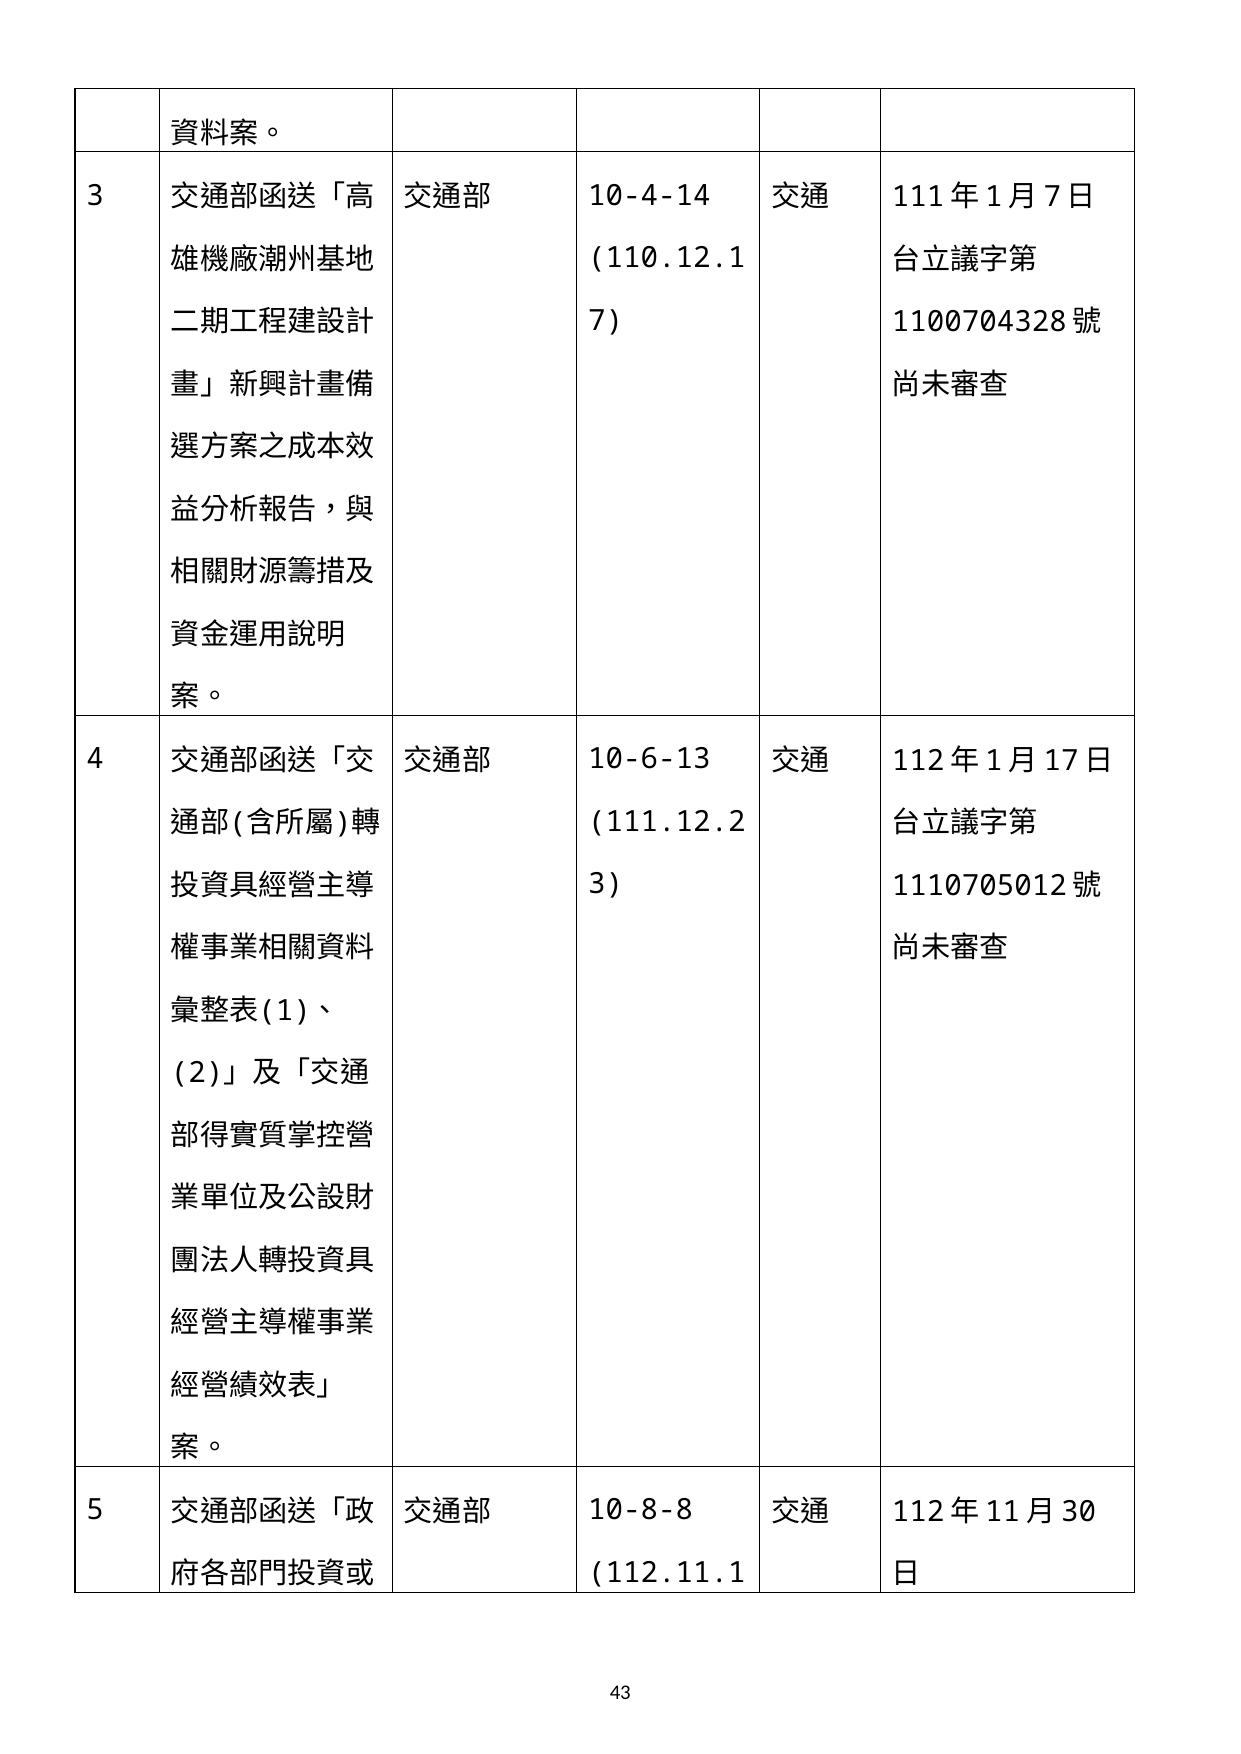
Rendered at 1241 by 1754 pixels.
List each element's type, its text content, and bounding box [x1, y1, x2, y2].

table_cell 5 [76, 1467, 159, 1592]
table_cell 112年1月17日 台立議字第1110705012號 尚未審查 [881, 716, 1134, 1466]
table_cell 資料案。 [160, 89, 392, 151]
table_cell 4 [76, 716, 159, 1466]
table_cell 交通部 [393, 152, 576, 715]
table_cell 交通部 [393, 1467, 576, 1592]
table_cell [881, 89, 1134, 151]
table_cell 3 [76, 152, 159, 715]
table_cell 10-4-14 (110.12.17) [577, 152, 759, 715]
table_cell 111年1月7日 台立議字第1100704328號 尚未審查 [881, 152, 1134, 715]
table_cell 10-6-13 (111.12.23) [577, 716, 759, 1466]
table_cell 交通部 [393, 716, 576, 1466]
table_cell 交通 [760, 152, 880, 715]
table_cell 交通部函送「交通部(含所屬)轉投資具經營主導權事業相關資料彙整表(1)、(2)」及「交通部得實質掌控營業單位及公設財團法人轉投資具經營主導權事業經營績效表」案。 [160, 716, 392, 1466]
table_cell [76, 89, 159, 151]
table_cell [760, 89, 880, 151]
table_cell 交通 [760, 1467, 880, 1592]
table_cell [577, 89, 759, 151]
table_cell 交通部函送「高雄機廠潮州基地二期工程建設計畫」新興計畫備選方案之成本效益分析報告，與相關財源籌措及資金運用說明案。 [160, 152, 392, 715]
table_cell [393, 89, 576, 151]
table_cell 112年11月30日 [881, 1467, 1134, 1592]
table_cell 交通 [760, 716, 880, 1466]
table_cell 交通部函送「政府各部門投資或 [160, 1467, 392, 1592]
table_cell 10-8-8 (112.11.1 [577, 1467, 759, 1592]
